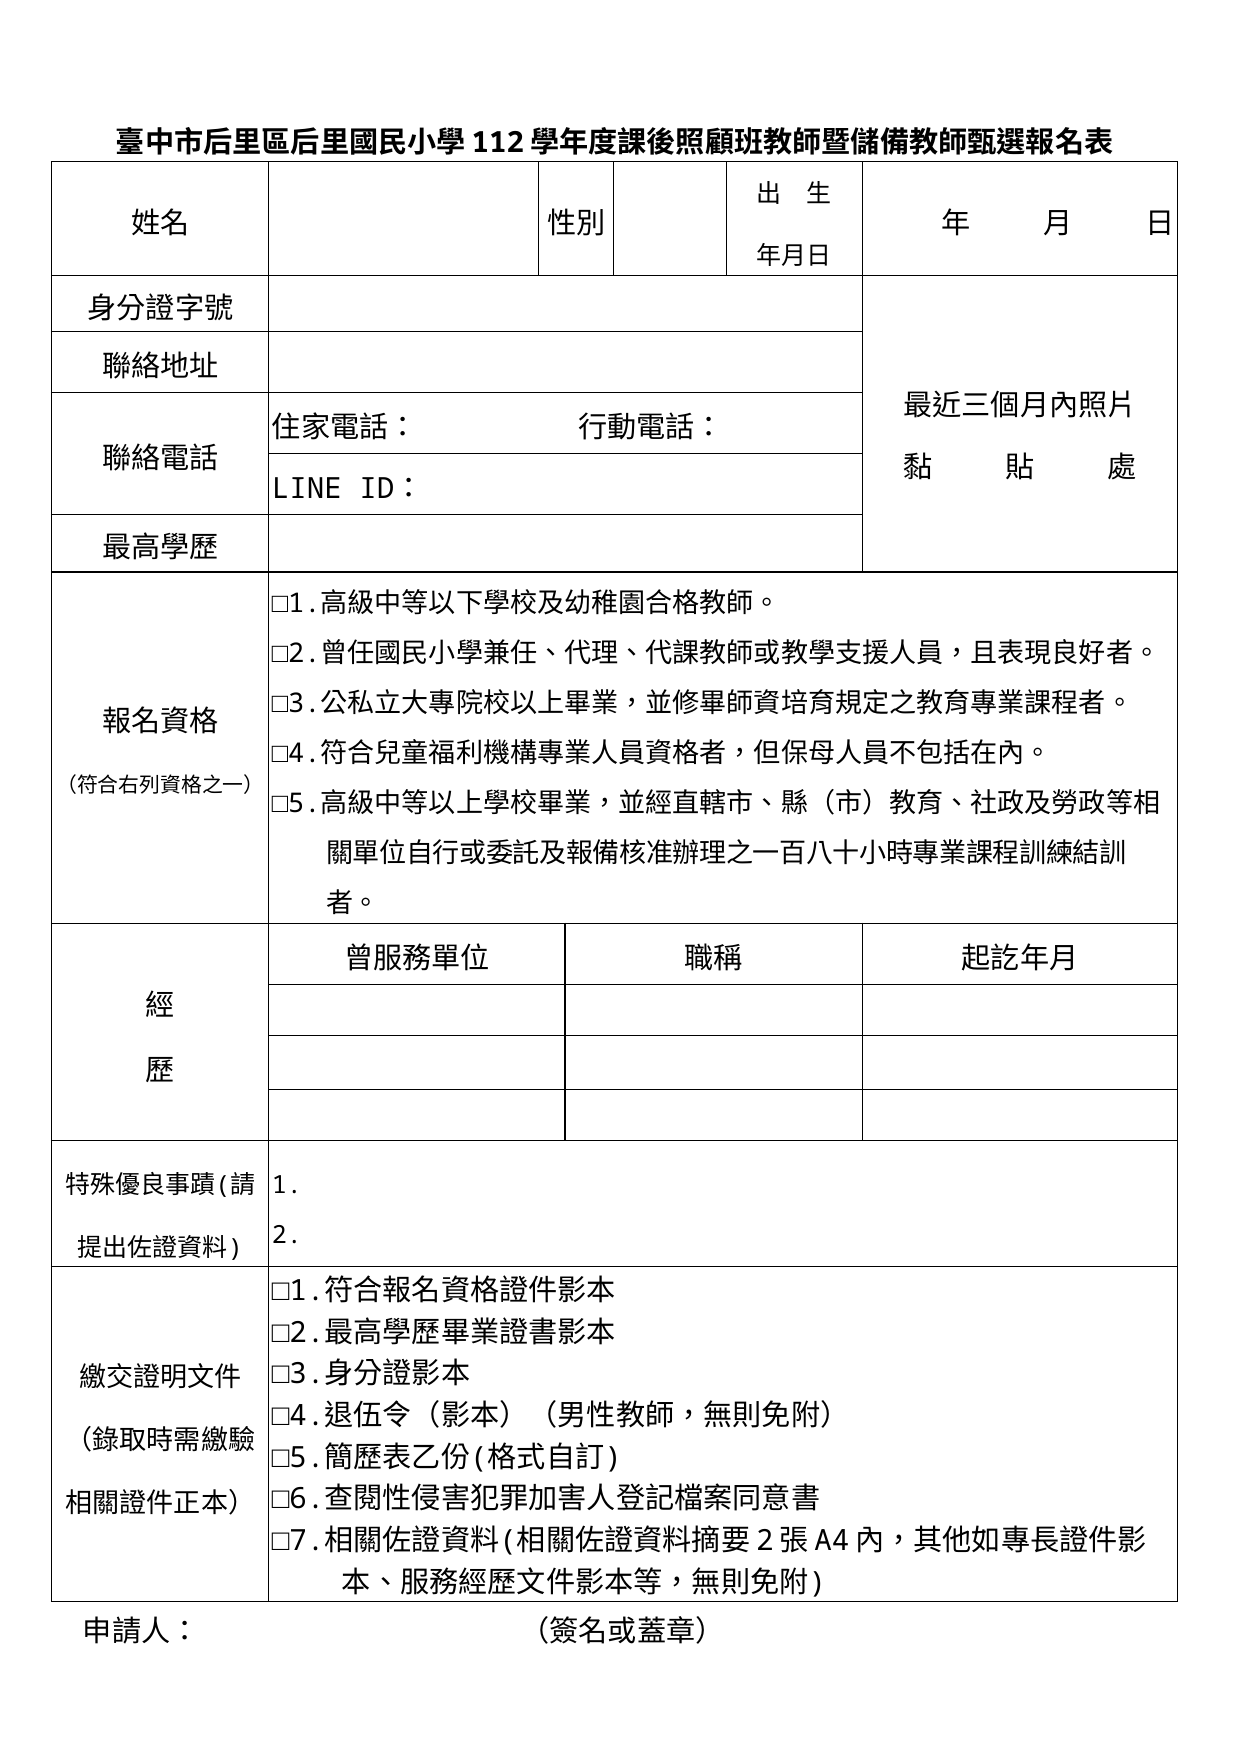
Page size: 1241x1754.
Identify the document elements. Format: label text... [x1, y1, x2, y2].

table_header 出 生 年月日 [727, 162, 862, 275]
table_cell 報名資格 （符合右列資格之一） [52, 573, 268, 922]
table_cell [566, 1090, 862, 1140]
table_cell [269, 1036, 564, 1089]
table_cell 1. 2. [269, 1141, 1177, 1266]
table_cell □1.符合報名資格證件影本 □2.最高學歷畢業證書影本 □3.身分證影本 □4.退伍令（影本）（男性教師，無則免附） □5.簡歷表乙份(格式自訂) □6.查閱性侵害犯罪加害人登記檔案同意書 □7.相關佐證資料(相關佐證資料摘要2張A4內，其他如專長證件影 本、服務經歷文件影本等，無則免附) [269, 1267, 1177, 1601]
table_cell [269, 515, 862, 571]
table_cell [566, 985, 862, 1034]
table_cell [269, 332, 862, 392]
table_cell 聯絡電話 [52, 393, 268, 513]
table_cell 最近三個月內照片 黏 貼 處 [863, 276, 1177, 571]
table_cell [863, 1090, 1177, 1140]
table_cell 起訖年月 [863, 924, 1177, 983]
table_cell 最高學歷 [52, 515, 268, 571]
table_header 年 月 日 [863, 162, 1177, 275]
table_header 性別 [539, 162, 613, 275]
table_cell [269, 276, 862, 331]
table_cell 經 歷 [52, 924, 268, 1140]
table_cell 繳交證明文件 （錄取時需繳驗相關證件正本） [52, 1267, 268, 1601]
text 臺中市后里區后里國民小學112學年度課後照顧班教師暨儲備教師甄選報名表 [83, 99, 1146, 161]
table_cell 身分證字號 [52, 276, 268, 331]
table_cell [269, 985, 564, 1034]
table_cell 職稱 [566, 924, 862, 983]
table_header 姓名 [52, 162, 268, 275]
text 申請人： （簽名或蓋章） [83, 1602, 1146, 1652]
table_cell □1.高級中等以下學校及幼稚園合格教師。 □2.曾任國民小學兼任、代理、代課教師或教學支援人員，且表現良好者。 □3.公私立大專院校以上畢業，並修畢師資培育規定之教育專業課程者。 □4.符合兒童福利機構專業人員資格者，但保母人員不包括在內。 □5.高級中等以上學校畢業，並經直轄市、縣（市）教育、社政及勞政等相關單位自行或委託及報備核准辦理之一百八十小時專業課程訓練結訓者。 [269, 573, 1177, 922]
table_header [614, 162, 726, 275]
table_cell 住家電話： 行動電話： [269, 393, 862, 452]
table_cell [566, 1036, 862, 1089]
table_cell [269, 1090, 564, 1140]
table_cell 特殊優良事蹟(請提出佐證資料) [52, 1141, 268, 1266]
table_cell 聯絡地址 [52, 332, 268, 392]
table_cell [863, 1036, 1177, 1089]
table_cell [863, 985, 1177, 1034]
table_cell 曾服務單位 [269, 924, 564, 983]
table_cell LINE ID： [269, 454, 862, 513]
table_header [269, 162, 538, 275]
